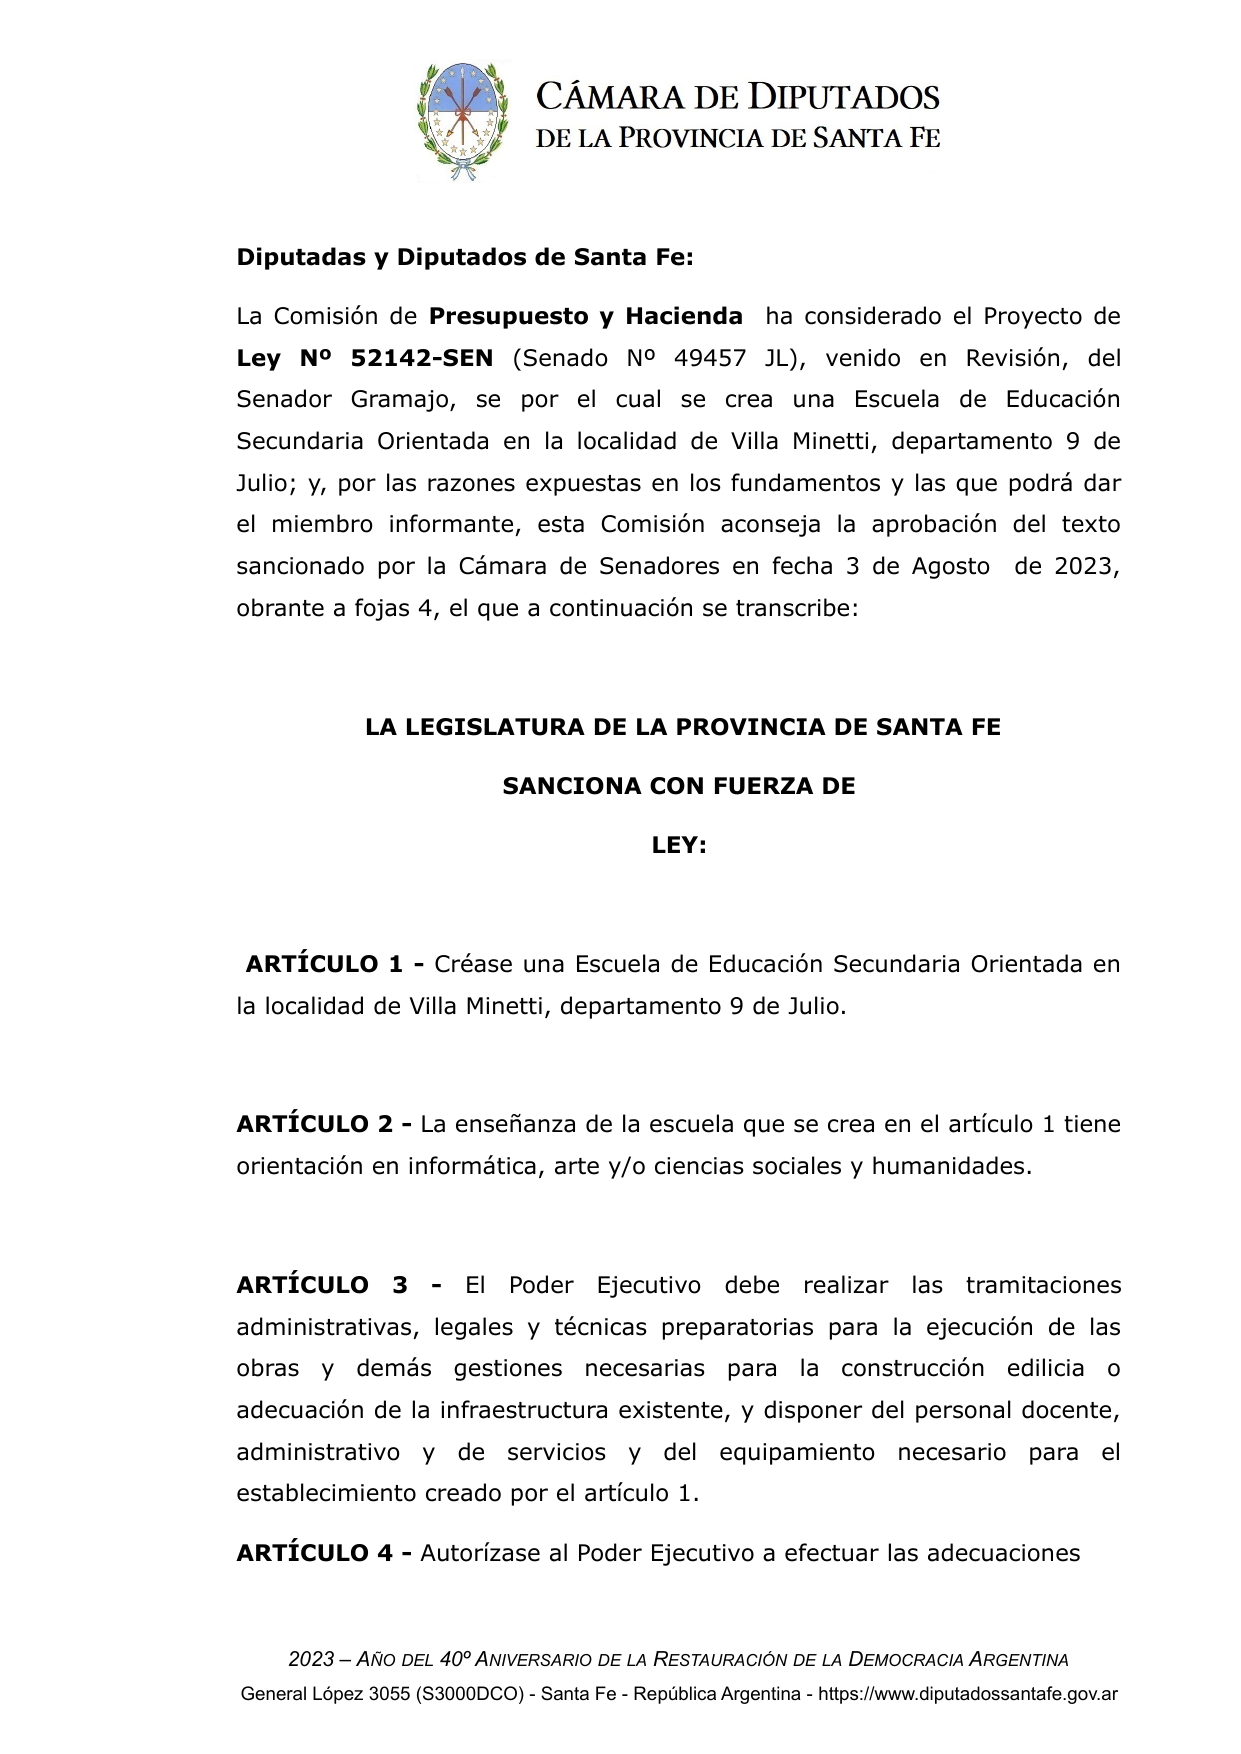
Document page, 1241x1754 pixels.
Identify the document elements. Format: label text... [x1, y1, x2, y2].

text LA LEGISLATURA DE LA PROVINCIA DE SANTA FE [236, 712, 1122, 740]
text ARTÍCULO 2 - La enseñanza de la escuela que se crea en el artículo 1 tiene orientación en informática, arte y/o ciencias sociales y humanidades. [236, 1110, 1122, 1179]
text La Comisión de Presupuesto y Hacienda ha considerado el Proyecto de Ley Nº 52142-SEN (Senado Nº 49457 JL), venido en Revisión, del Senador Gramajo, se por el cual se crea una Escuela de Educación Secundaria Orientada en la localidad de Villa Minetti, departamento 9 de Julio; y, por las razones expuestas en los fundamentos y las que podrá dar el miembro informante, esta Comisión aconseja la aprobación del texto sancionado por la Cámara de Senadores en fecha 3 de Agosto de 2023, obrante a fojas 4, el que a continuación se transcribe: [236, 302, 1122, 621]
text SANCIONA CON FUERZA DE [236, 771, 1122, 799]
text ARTÍCULO 1 - Créase una Escuela de Educación Secundaria Orientada en la localidad de Villa Minetti, departamento 9 de Julio. [236, 949, 1122, 1019]
text ARTÍCULO 3 - El Poder Ejecutivo debe realizar las tramitaciones administrativas, legales y técnicas preparatorias para la ejecución de las obras y demás gestiones necesarias para la construcción edilicia o adecuación de la infraestructura existente, y disponer del personal docente, administrativo y de servicios y del equipamiento necesario para el establecimiento creado por el artículo 1. [236, 1270, 1122, 1506]
text Diputadas y Diputados de Santa Fe: [236, 242, 1122, 270]
picture [413, 59, 945, 183]
text ARTÍCULO 4 - Autorízase al Poder Ejecutivo a efectuar las adecuaciones [236, 1538, 1122, 1566]
text LEY: [236, 831, 1122, 858]
